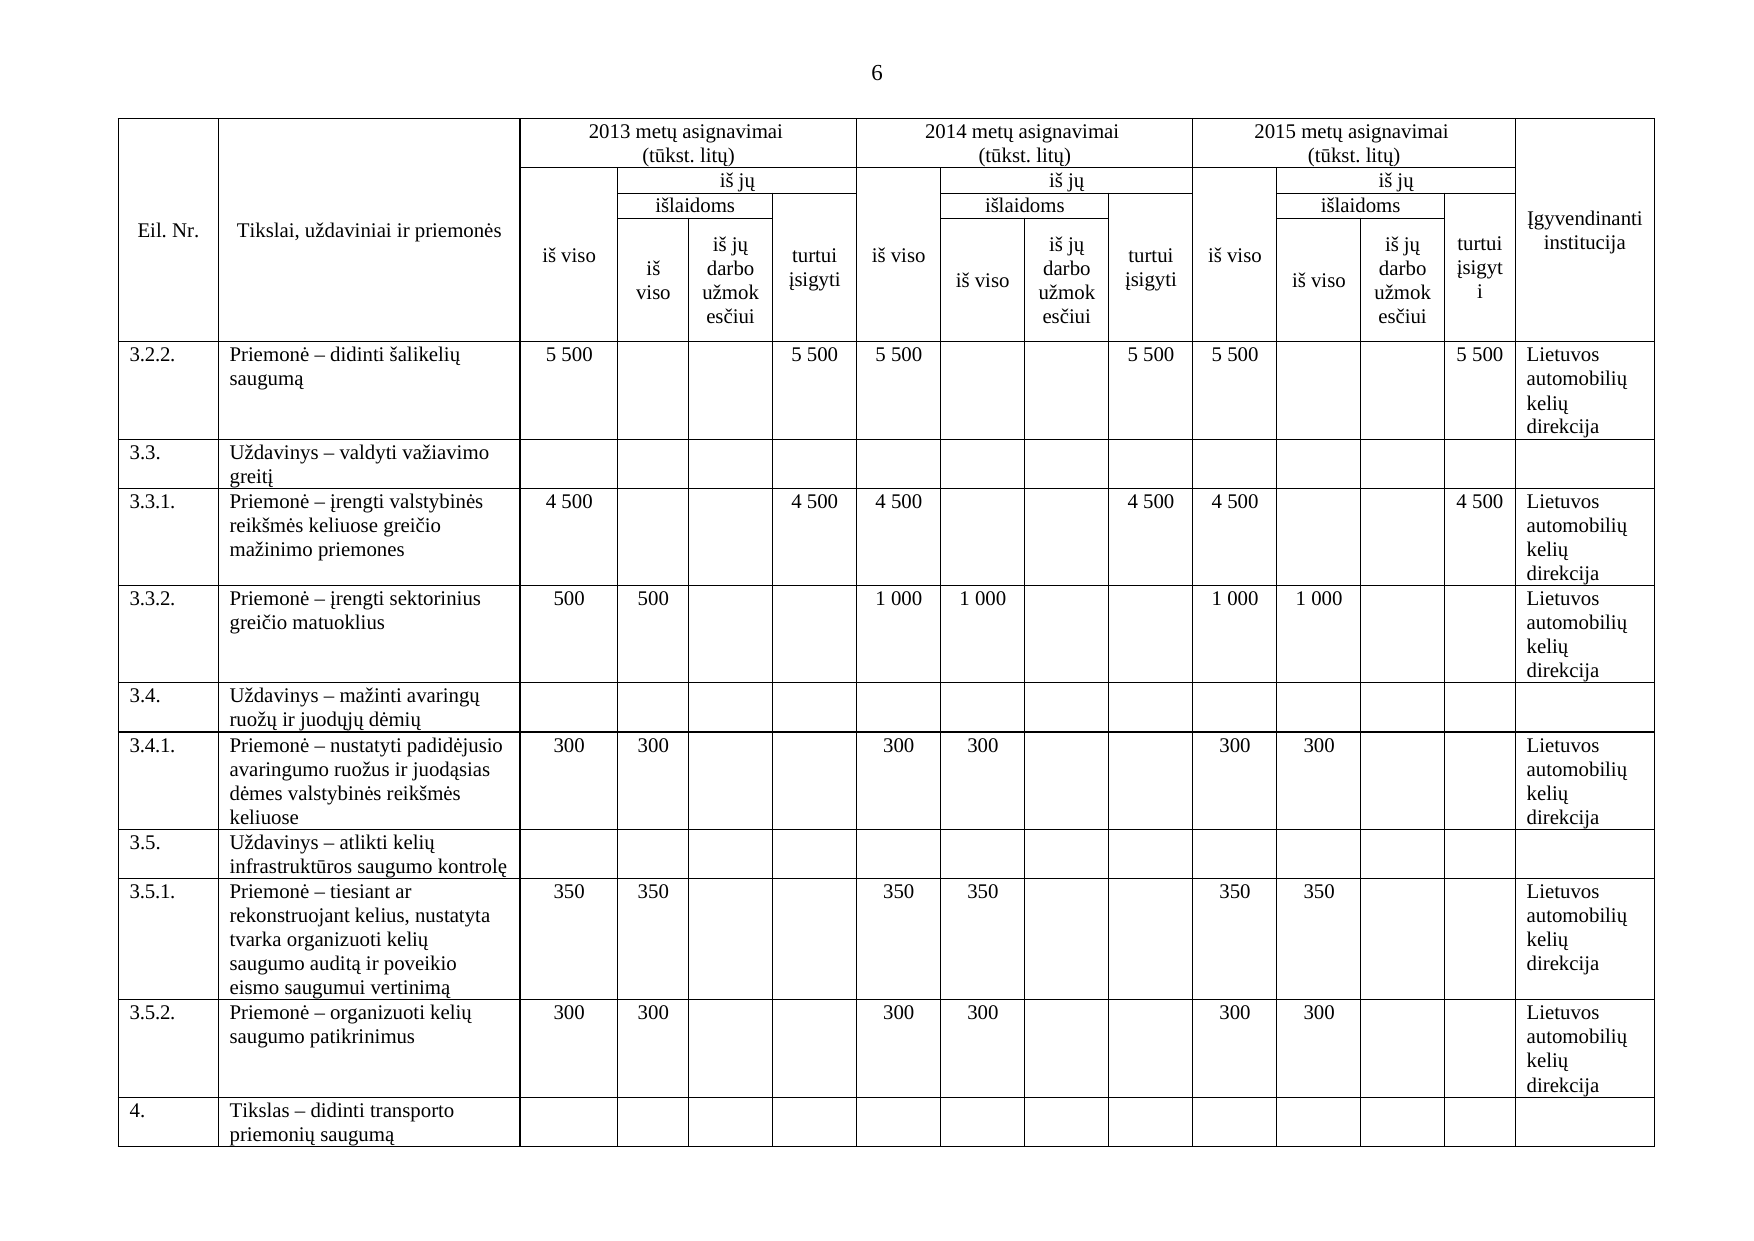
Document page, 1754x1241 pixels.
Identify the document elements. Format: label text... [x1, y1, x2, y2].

table_cell 350 [1193, 879, 1276, 999]
table_cell [857, 830, 940, 878]
table_cell 300 [521, 1000, 617, 1097]
table_cell [1025, 683, 1108, 731]
table_cell [1361, 733, 1444, 829]
table_cell [1025, 1000, 1108, 1097]
table_cell 3.3.1. [119, 489, 218, 585]
table_cell [521, 683, 617, 731]
table_cell 350 [618, 879, 688, 999]
table_cell [1277, 342, 1360, 438]
table_cell 350 [941, 879, 1024, 999]
table_cell [689, 586, 772, 682]
table_cell 3.5.1. [119, 879, 218, 999]
table_cell išlaidoms [941, 194, 1108, 217]
table_header Tikslai, uždaviniai ir priemonės [219, 119, 519, 341]
table_cell [1445, 879, 1515, 999]
table_cell [773, 683, 856, 731]
table_cell išlaidoms [618, 194, 772, 217]
table_cell [1193, 683, 1276, 731]
table_cell [1109, 440, 1192, 488]
table_cell Priemonė – įrengti valstybinės reikšmės keliuose greičio mažinimo priemones [219, 489, 519, 585]
table_cell 350 [857, 879, 940, 999]
table_cell [689, 683, 772, 731]
table_cell Tikslas – didinti transporto priemonių saugumą [219, 1098, 519, 1146]
table_cell [1109, 1098, 1192, 1146]
table_cell [689, 733, 772, 829]
table_cell 350 [1277, 879, 1360, 999]
table_cell 1 000 [941, 586, 1024, 682]
table_cell 350 [521, 879, 617, 999]
table_cell [1025, 342, 1108, 438]
table_cell Lietuvos automobilių kelių direkcija [1516, 342, 1654, 438]
table_cell 4 500 [521, 489, 617, 585]
table_cell 5 500 [1193, 342, 1276, 438]
table_cell Uždavinys – mažinti avaringų ruožų ir juodųjų dėmių [219, 683, 519, 731]
table_cell [689, 440, 772, 488]
table_cell [618, 830, 688, 878]
table_cell [1516, 683, 1654, 731]
table_cell [1025, 440, 1108, 488]
table_header 2014 metų asignavimai (tūkst. litų) [857, 119, 1192, 167]
table_cell 4 500 [1193, 489, 1276, 585]
table_cell [773, 1000, 856, 1097]
table_cell [618, 1098, 688, 1146]
table_cell išlaidoms [1277, 194, 1444, 217]
table_cell [1445, 733, 1515, 829]
table_cell [1361, 1098, 1444, 1146]
table_cell Lietuvos automobilių kelių direkcija [1516, 1000, 1654, 1097]
table_cell [689, 1098, 772, 1146]
table_cell [1193, 1098, 1276, 1146]
table_cell iš viso [521, 168, 617, 341]
table_cell iš jų darbo užmokesčiui [689, 219, 772, 341]
table_cell 300 [1193, 733, 1276, 829]
table_cell iš viso [1277, 219, 1360, 341]
table_cell [1361, 489, 1444, 585]
table_cell [1109, 879, 1192, 999]
table_cell [1516, 440, 1654, 488]
table_cell [773, 1098, 856, 1146]
table_cell [941, 440, 1024, 488]
table_cell Lietuvos automobilių kelių direkcija [1516, 733, 1654, 829]
table_cell 3.3.2. [119, 586, 218, 682]
table_cell [857, 683, 940, 731]
table_cell [941, 830, 1024, 878]
table_cell 4 500 [773, 489, 856, 585]
table_cell [1109, 586, 1192, 682]
table_cell [1277, 440, 1360, 488]
table_cell [941, 683, 1024, 731]
table_cell 300 [857, 733, 940, 829]
table_cell [1277, 1098, 1360, 1146]
table_cell turtui įsigyti [1445, 194, 1515, 341]
table_cell 3.5. [119, 830, 218, 878]
table_cell [1445, 440, 1515, 488]
table_cell [773, 586, 856, 682]
table_cell [773, 830, 856, 878]
table_cell iš viso [1193, 168, 1276, 341]
table_cell [1445, 683, 1515, 731]
table_cell [521, 830, 617, 878]
table_cell [689, 830, 772, 878]
table_cell 1 000 [857, 586, 940, 682]
table_cell Priemonė – organizuoti kelių saugumo patikrinimus [219, 1000, 519, 1097]
table_cell [941, 1098, 1024, 1146]
table_cell iš jų [618, 168, 856, 192]
table_cell [1025, 830, 1108, 878]
table_cell [1025, 1098, 1108, 1146]
table_cell Uždavinys – atlikti kelių infrastruktūros saugumo kontrolę [219, 830, 519, 878]
table_cell iš jų darbo užmokesčiui [1361, 219, 1444, 341]
table_cell 1 000 [1277, 586, 1360, 682]
table_cell Lietuvos automobilių kelių direkcija [1516, 586, 1654, 682]
table_cell [1361, 879, 1444, 999]
table_cell [689, 879, 772, 999]
table_header 2015 metų asignavimai (tūkst. litų) [1193, 119, 1515, 167]
table_header 2013 metų asignavimai (tūkst. litų) [521, 119, 856, 167]
table_cell [521, 1098, 617, 1146]
table_cell [1445, 586, 1515, 682]
table_cell 300 [521, 733, 617, 829]
table_cell [689, 1000, 772, 1097]
table_cell Lietuvos automobilių kelių direkcija [1516, 489, 1654, 585]
table_cell [1109, 733, 1192, 829]
table_cell 300 [618, 1000, 688, 1097]
table_cell 3.5.2. [119, 1000, 218, 1097]
table_cell [857, 440, 940, 488]
table_cell [1361, 586, 1444, 682]
table_cell iš viso [618, 219, 688, 341]
table_cell 3.2.2. [119, 342, 218, 438]
table_header Eil. Nr. [119, 119, 218, 341]
table_cell 3.4.1. [119, 733, 218, 829]
table_cell iš jų darbo užmokesčiui [1025, 219, 1108, 341]
table_cell 4. [119, 1098, 218, 1146]
table_cell [1361, 342, 1444, 438]
table_cell turtui įsigyti [773, 194, 856, 341]
table_cell [1277, 830, 1360, 878]
table_cell 4 500 [857, 489, 940, 585]
table_cell [1025, 733, 1108, 829]
table_cell [1193, 440, 1276, 488]
table_cell turtui įsigyti [1109, 194, 1192, 341]
table_cell Priemonė – tiesiant ar rekonstruojant kelius, nustatyta tvarka organizuoti kelių saugumo auditą ir poveikio eismo saugumui vertinimą [219, 879, 519, 999]
table_cell 5 500 [521, 342, 617, 438]
table_cell [941, 489, 1024, 585]
table_cell 5 500 [1445, 342, 1515, 438]
table_cell [1445, 830, 1515, 878]
table_cell Priemonė – didinti šalikelių saugumą [219, 342, 519, 438]
table_cell [521, 440, 617, 488]
table_cell Priemonė – nustatyti padidėjusio avaringumo ruožus ir juodąsias dėmes valstybinės reikšmės keliuose [219, 733, 519, 829]
table_cell 3.4. [119, 683, 218, 731]
table_cell 300 [1277, 1000, 1360, 1097]
table_cell 300 [857, 1000, 940, 1097]
table_cell [1361, 440, 1444, 488]
table_cell [1445, 1098, 1515, 1146]
table_cell [689, 342, 772, 438]
table_cell 5 500 [1109, 342, 1192, 438]
table_cell 300 [618, 733, 688, 829]
table_cell [1277, 489, 1360, 585]
table_cell [689, 489, 772, 585]
table_cell [1193, 830, 1276, 878]
table_cell [773, 733, 856, 829]
table_cell 500 [618, 586, 688, 682]
table_cell 1 000 [1193, 586, 1276, 682]
table_cell [1025, 879, 1108, 999]
table_cell [1361, 683, 1444, 731]
table_cell [1277, 683, 1360, 731]
table_cell [1025, 489, 1108, 585]
table_cell 3.3. [119, 440, 218, 488]
table_cell Lietuvos automobilių kelių direkcija [1516, 879, 1654, 999]
table_cell [941, 342, 1024, 438]
table_cell Priemonė – įrengti sektorinius greičio matuoklius [219, 586, 519, 682]
table_cell 5 500 [773, 342, 856, 438]
table_cell [1516, 1098, 1654, 1146]
table_cell iš jų [941, 168, 1192, 192]
table_cell iš viso [857, 168, 940, 341]
table_cell iš jų [1277, 168, 1515, 192]
table_cell 300 [941, 733, 1024, 829]
table_cell [773, 440, 856, 488]
table_cell [1361, 1000, 1444, 1097]
table_cell [1516, 830, 1654, 878]
table_cell 5 500 [857, 342, 940, 438]
table_cell [857, 1098, 940, 1146]
table_header Įgyvendinanti institucija [1516, 119, 1654, 341]
table_cell [1109, 1000, 1192, 1097]
table_cell 4 500 [1445, 489, 1515, 585]
table_cell 300 [941, 1000, 1024, 1097]
table_cell iš viso [941, 219, 1024, 341]
table_cell [618, 683, 688, 731]
table_cell [618, 342, 688, 438]
table_cell [1445, 1000, 1515, 1097]
table_cell Uždavinys – valdyti važiavimo greitį [219, 440, 519, 488]
table_cell [1109, 683, 1192, 731]
table_cell [1361, 830, 1444, 878]
table_cell [618, 440, 688, 488]
table_cell [773, 879, 856, 999]
table_cell [1109, 830, 1192, 878]
table_cell 4 500 [1109, 489, 1192, 585]
table_cell 500 [521, 586, 617, 682]
table_cell [1025, 586, 1108, 682]
table_cell 300 [1193, 1000, 1276, 1097]
table_cell [618, 489, 688, 585]
table_cell 300 [1277, 733, 1360, 829]
